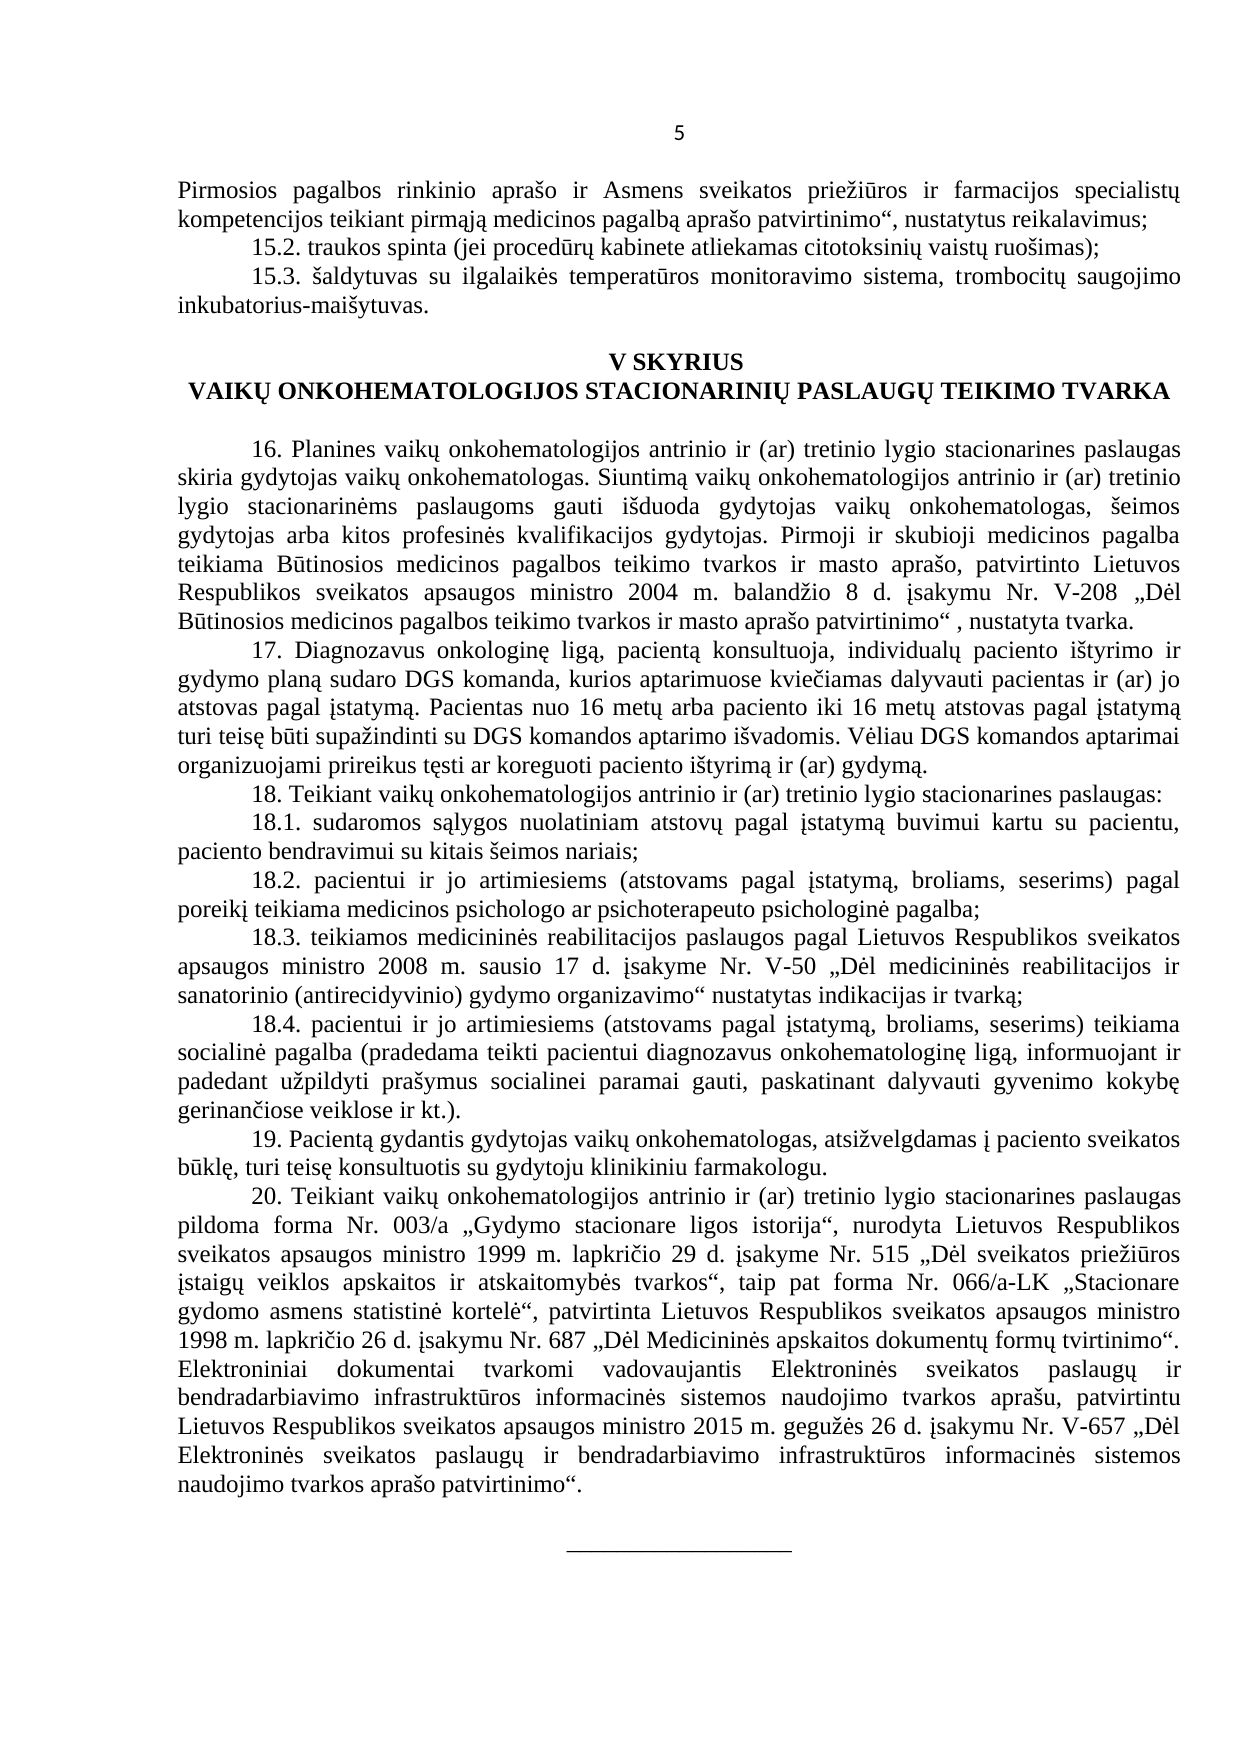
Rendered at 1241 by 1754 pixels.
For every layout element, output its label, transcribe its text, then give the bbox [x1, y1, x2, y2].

text 18.1. sudaromos sąlygos nuolatiniam atstovų pagal įstatymą buvimui kartu su pacientu, paciento bendravimui su kitais šeimos nariais; [177, 807, 1181, 865]
text 20. Teikiant vaikų onkohematologijos antrinio ir (ar) tretinio lygio stacionarines paslaugas pildoma forma Nr. 003/a „Gydymo stacionare ligos istorija“, nurodyta Lietuvos Respublikos sveikatos apsaugos ministro 1999 m. lapkričio 29 d. įsakyme Nr. 515 „Dėl sveikatos priežiūros įstaigų veiklos apskaitos ir atskaitomybės tvarkos“, taip pat forma Nr. 066/a-LK „Stacionare gydomo asmens statistinė kortelė“, patvirtinta Lietuvos Respublikos sveikatos apsaugos ministro 1998 m. lapkričio 26 d. įsakymu Nr. 687 „Dėl Medicininės apskaitos dokumentų formų tvirtinimo“. Elektroniniai dokumentai tvarkomi vadovaujantis Elektroninės sveikatos paslaugų ir bendradarbiavimo infrastruktūros informacinės sistemos naudojimo tvarkos aprašu, patvirtintu Lietuvos Respublikos sveikatos apsaugos ministro 2015 m. gegužės 26 d. įsakymu Nr. V-657 „Dėl Elektroninės sveikatos paslaugų ir bendradarbiavimo infrastruktūros informacinės sistemos naudojimo tvarkos aprašo patvirtinimo“. [177, 1181, 1181, 1497]
text 17. Diagnozavus onkologinę ligą, pacientą konsultuoja, individualų paciento ištyrimo ir gydymo planą sudaro DGS komanda, kurios aptarimuose kviečiamas dalyvauti pacientas ir (ar) jo atstovas pagal įstatymą. Pacientas nuo 16 metų arba paciento iki 16 metų atstovas pagal įstatymą turi teisę būti supažindinti su DGS komandos aptarimo išvadomis. Vėliau DGS komandos aptarimai organizuojami prireikus tęsti ar koreguoti paciento ištyrimą ir (ar) gydymą. [177, 635, 1181, 779]
text V SKYRIUS [177, 347, 1181, 376]
text 15.2. traukos spinta (jei procedūrų kabinete atliekamas citotoksinių vaistų ruošimas); [177, 232, 1181, 261]
text 16. Planines vaikų onkohematologijos antrinio ir (ar) tretinio lygio stacionarines paslaugas skiria gydytojas vaikų onkohematologas. Siuntimą vaikų onkohematologijos antrinio ir (ar) tretinio lygio stacionarinėms paslaugoms gauti išduoda gydytojas vaikų onkohematologas, šeimos gydytojas arba kitos profesinės kvalifikacijos gydytojas. Pirmoji ir skubioji medicinos pagalba teikiama Būtinosios medicinos pagalbos teikimo tvarkos ir masto aprašo, patvirtinto Lietuvos Respublikos sveikatos apsaugos ministro 2004 m. balandžio 8 d. įsakymu Nr. V-208 „Dėl Būtinosios medicinos pagalbos teikimo tvarkos ir masto aprašo patvirtinimo“ , nustatyta tvarka. [177, 434, 1181, 635]
text 19. Pacientą gydantis gydytojas vaikų onkohematologas, atsižvelgdamas į paciento sveikatos būklę, turi teisę konsultuotis su gydytoju klinikiniu farmakologu. [177, 1124, 1181, 1181]
text __________________ [177, 1526, 1181, 1555]
text 18.4. pacientui ir jo artimiesiems (atstovams pagal įstatymą, broliams, seserims) teikiama socialinė pagalba (pradedama teikti pacientui diagnozavus onkohematologinę ligą, informuojant ir padedant užpildyti prašymus socialinei paramai gauti, paskatinant dalyvauti gyvenimo kokybę gerinančiose veiklose ir kt.). [177, 1009, 1181, 1124]
text Pirmosios pagalbos rinkinio aprašo ir Asmens sveikatos priežiūros ir farmacijos specialistų kompetencijos teikiant pirmąją medicinos pagalbą aprašo patvirtinimo“, nustatytus reikalavimus; [177, 175, 1181, 232]
text 18. Teikiant vaikų onkohematologijos antrinio ir (ar) tretinio lygio stacionarines paslaugas: [177, 779, 1181, 807]
text 15.3. šaldytuvas su ilgalaikės temperatūros monitoravimo sistema, trombocitų saugojimo inkubatorius-maišytuvas. [177, 261, 1181, 319]
text 18.3. teikiamos medicininės reabilitacijos paslaugos pagal Lietuvos Respublikos sveikatos apsaugos ministro 2008 m. sausio 17 d. įsakyme Nr. V-50 „Dėl medicininės reabilitacijos ir sanatorinio (antirecidyvinio) gydymo organizavimo“ nustatytas indikacijas ir tvarką; [177, 922, 1181, 1009]
text 18.2. pacientui ir jo artimiesiems (atstovams pagal įstatymą, broliams, seserims) pagal poreikį teikiama medicinos psichologo ar psichoterapeuto psichologinė pagalba; [177, 865, 1181, 922]
text VAIKŲ ONKOHEMATOLOGIJOS STACIONARINIŲ PASLAUGŲ TEIKIMO TVARKA [177, 376, 1181, 405]
